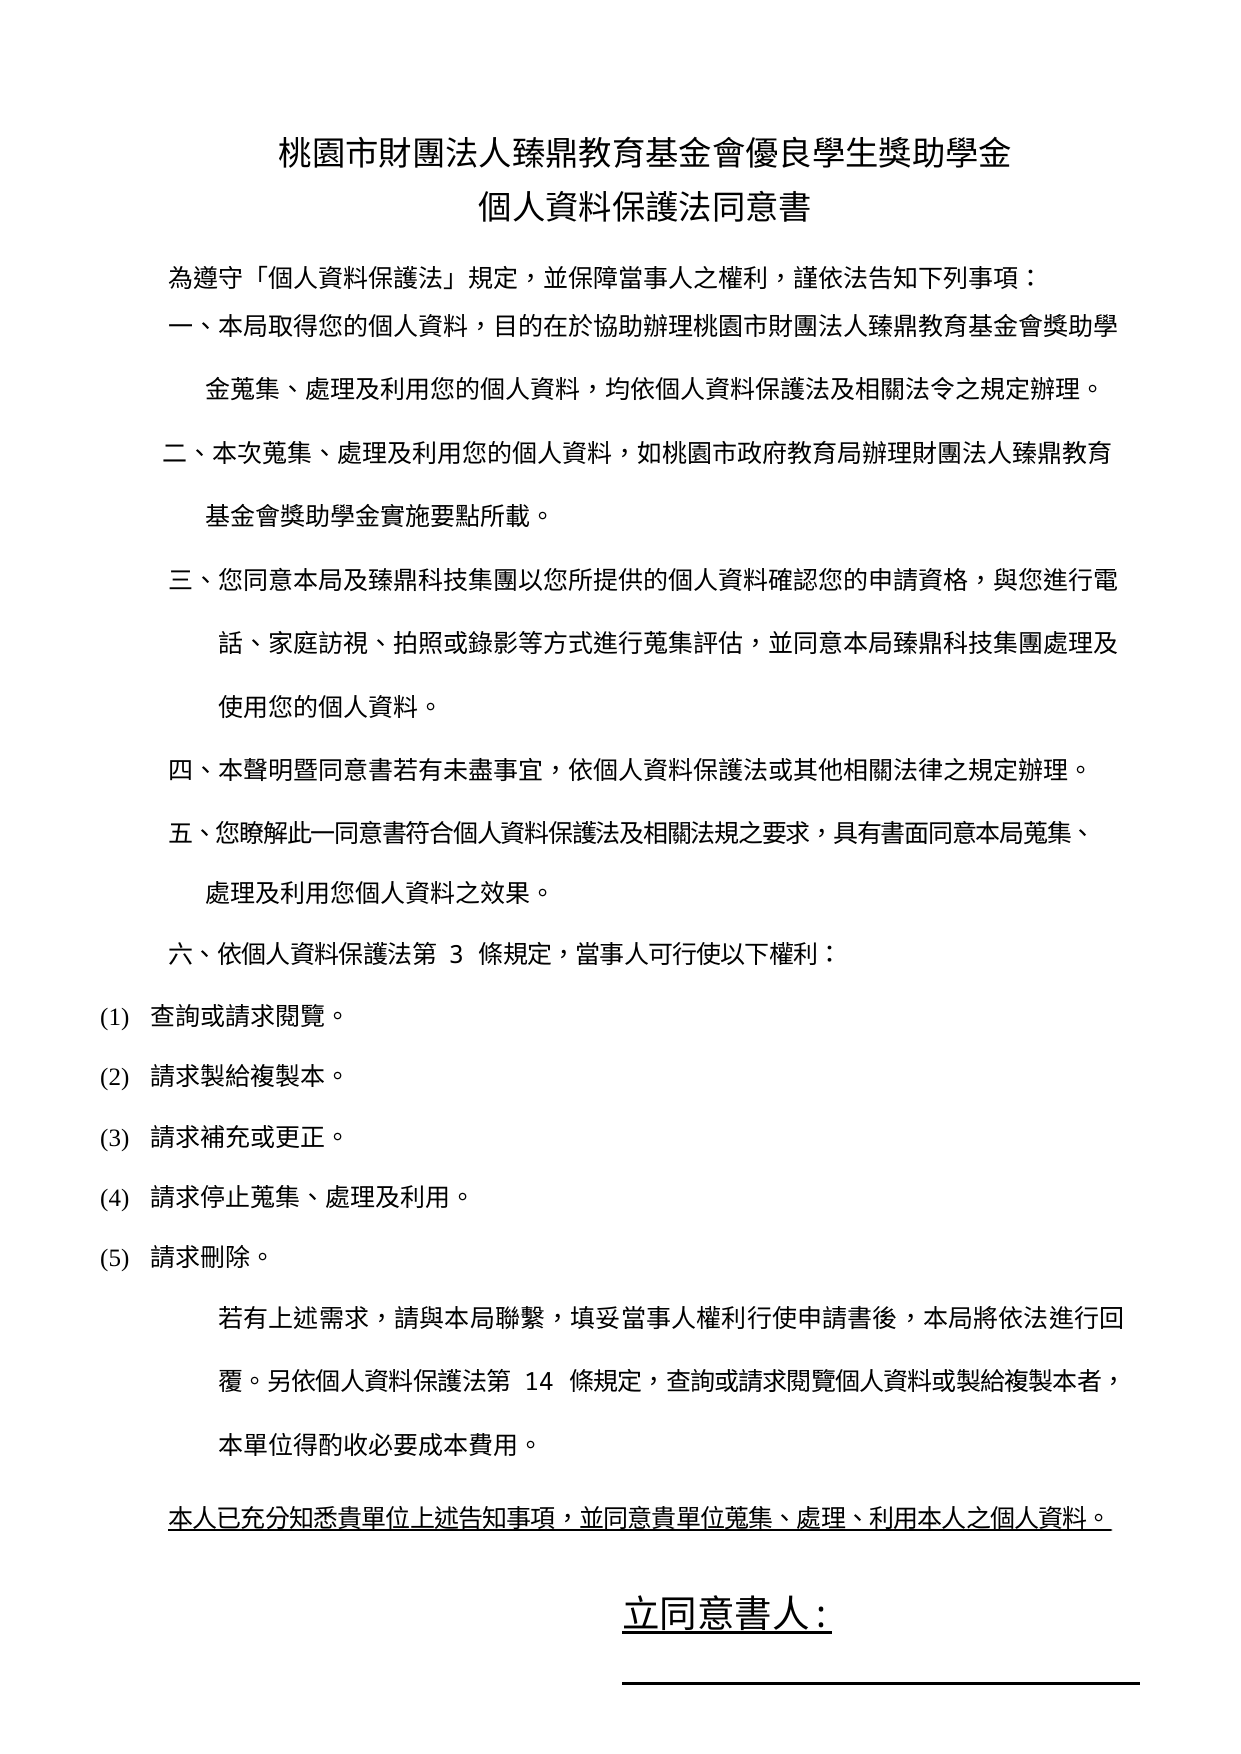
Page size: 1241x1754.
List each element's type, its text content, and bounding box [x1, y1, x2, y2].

list 請求補充或更正。 [100, 1117, 1140, 1153]
list 請求停止蒐集、處理及利用。 [100, 1177, 1140, 1214]
list 請求刪除。 [100, 1238, 1140, 1274]
text 立同意書人: [622, 1584, 1140, 1682]
text 一、本局取得您的個人資料，目的在於協助辦理桃園市財團法人臻鼎教育基金會獎助學金蒐集、處理及利用您的個人資料，均依個人資料保護法及相關法令之規定辦理。 [168, 306, 1118, 406]
text 為遵守「個人資料保護法」規定，並保障當事人之權利，謹依法告知下列事項： [168, 258, 1140, 294]
text 若有上述需求，請與本局聯繫，填妥當事人權利行使申請書後，本局將依法進行回覆。另依個人資料保護法第 14 條規定，查詢或請求閱覽個人資料或製給複製本者， 本單位得酌收必要成本費用。 [218, 1298, 1128, 1462]
list 查詢或請求閱覽。 [100, 996, 1140, 1032]
text 個人資料保護法同意書 [272, 175, 1018, 230]
text 四、本聲明暨同意書若有未盡事宜，依個人資料保護法或其他相關法律之規定辦理。 五、您瞭解此一同意書符合個人資料保護法及相關法規之要求，具有書面同意本局蒐集、 [168, 750, 1128, 850]
text 桃園市財團法人臻鼎教育基金會優良學生獎助學金 [272, 127, 1018, 175]
text 二、本次蒐集、處理及利用您的個人資料，如桃園市政府教育局辦理財團法人臻鼎教育基金會獎助學金實施要點所載。 [162, 433, 1113, 533]
list 請求製給複製本。 [100, 1056, 1140, 1093]
text 三、您同意本局及臻鼎科技集團以您所提供的個人資料確認您的申請資格，與您進行電話、家庭訪視、拍照或錄影等方式進行蒐集評估，並同意本局臻鼎科技集團處理及使用您的個人資料。 [168, 560, 1118, 723]
text 六、依個人資料保護法第 3 條規定，當事人可行使以下權利： [168, 934, 1140, 970]
text 處理及利用您個人資料之效果。 [206, 877, 1140, 909]
text 本人已充分知悉貴單位上述告知事項，並同意貴單位蒐集、處理、利用本人之個人資料。 [168, 1498, 1140, 1534]
text [622, 1685, 1140, 1690]
